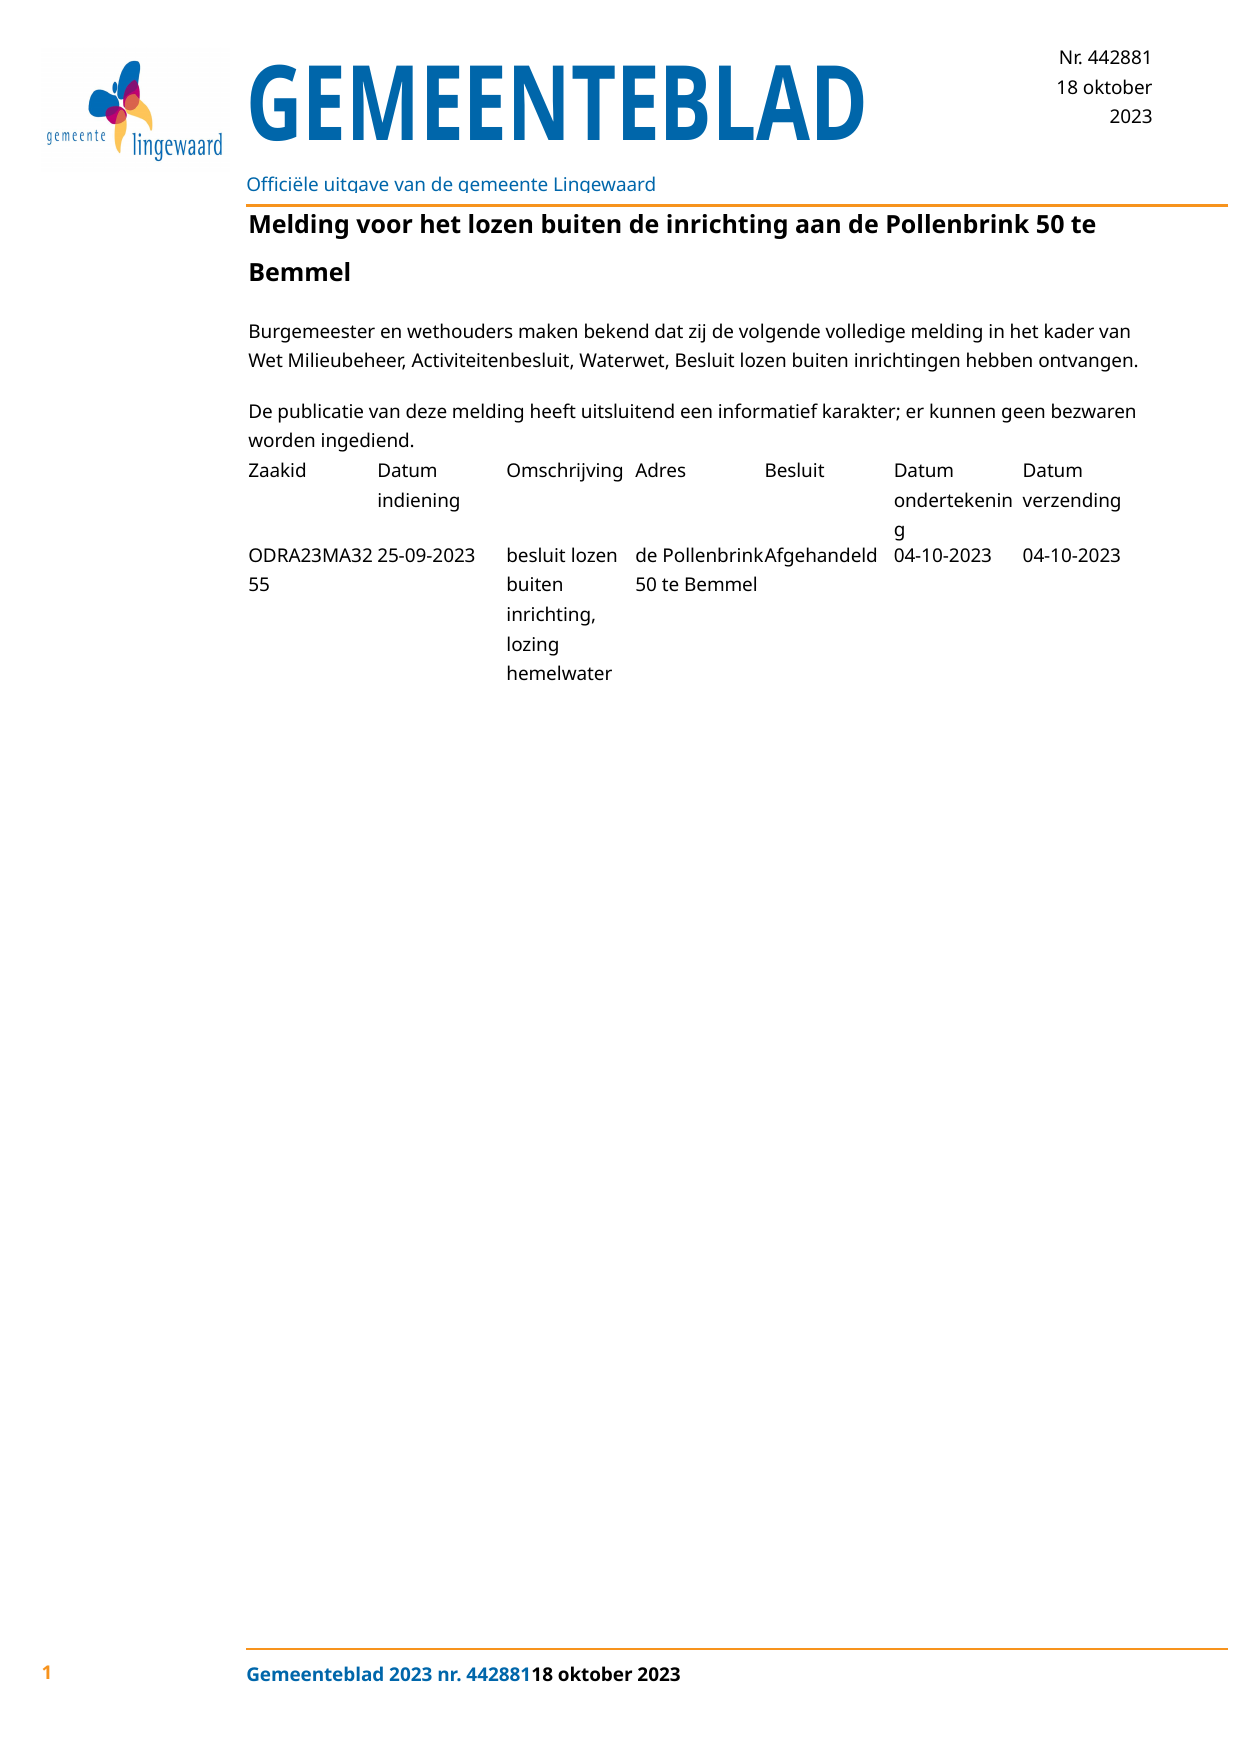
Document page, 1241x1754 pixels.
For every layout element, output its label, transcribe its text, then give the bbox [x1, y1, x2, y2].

text Melding voor het lozen buiten de inrichting aan de Pollenbrink 50 te Bemmel [248, 207, 1152, 288]
table_header Adres [635, 457, 764, 542]
table_cell 04-10-2023 [894, 542, 1022, 686]
table_header Datum ondertekening [894, 457, 1022, 542]
picture [41, 47, 231, 172]
table_cell 04-10-2023 [1023, 542, 1152, 686]
table_header Besluit [764, 457, 893, 542]
table_cell Afgehandeld [764, 542, 893, 686]
text Burgemeester en wethouders maken bekend dat zij de volgende volledige melding in het kader van Wet Milieubeheer, Activiteitenbesluit, Waterwet, Besluit lozen buiten inrichtingen hebben ontvangen. [248, 318, 1152, 373]
table_cell 25-09-2023 [377, 542, 506, 686]
table_cell de Pollenbrink 50 te Bemmel [635, 542, 764, 686]
table_cell besluit lozen buiten inrichting, lozing hemelwater [506, 542, 635, 686]
table_cell ODRA23MA3255 [248, 542, 377, 686]
table_header Datum indiening [377, 457, 506, 542]
table_header Datum verzending [1023, 457, 1152, 542]
text De publicatie van deze melding heeft uitsluitend een informatief karakter; er kunnen geen bezwaren worden ingediend. [248, 398, 1152, 453]
table_header Zaakid [248, 457, 377, 542]
table_header Omschrijving [506, 457, 635, 542]
